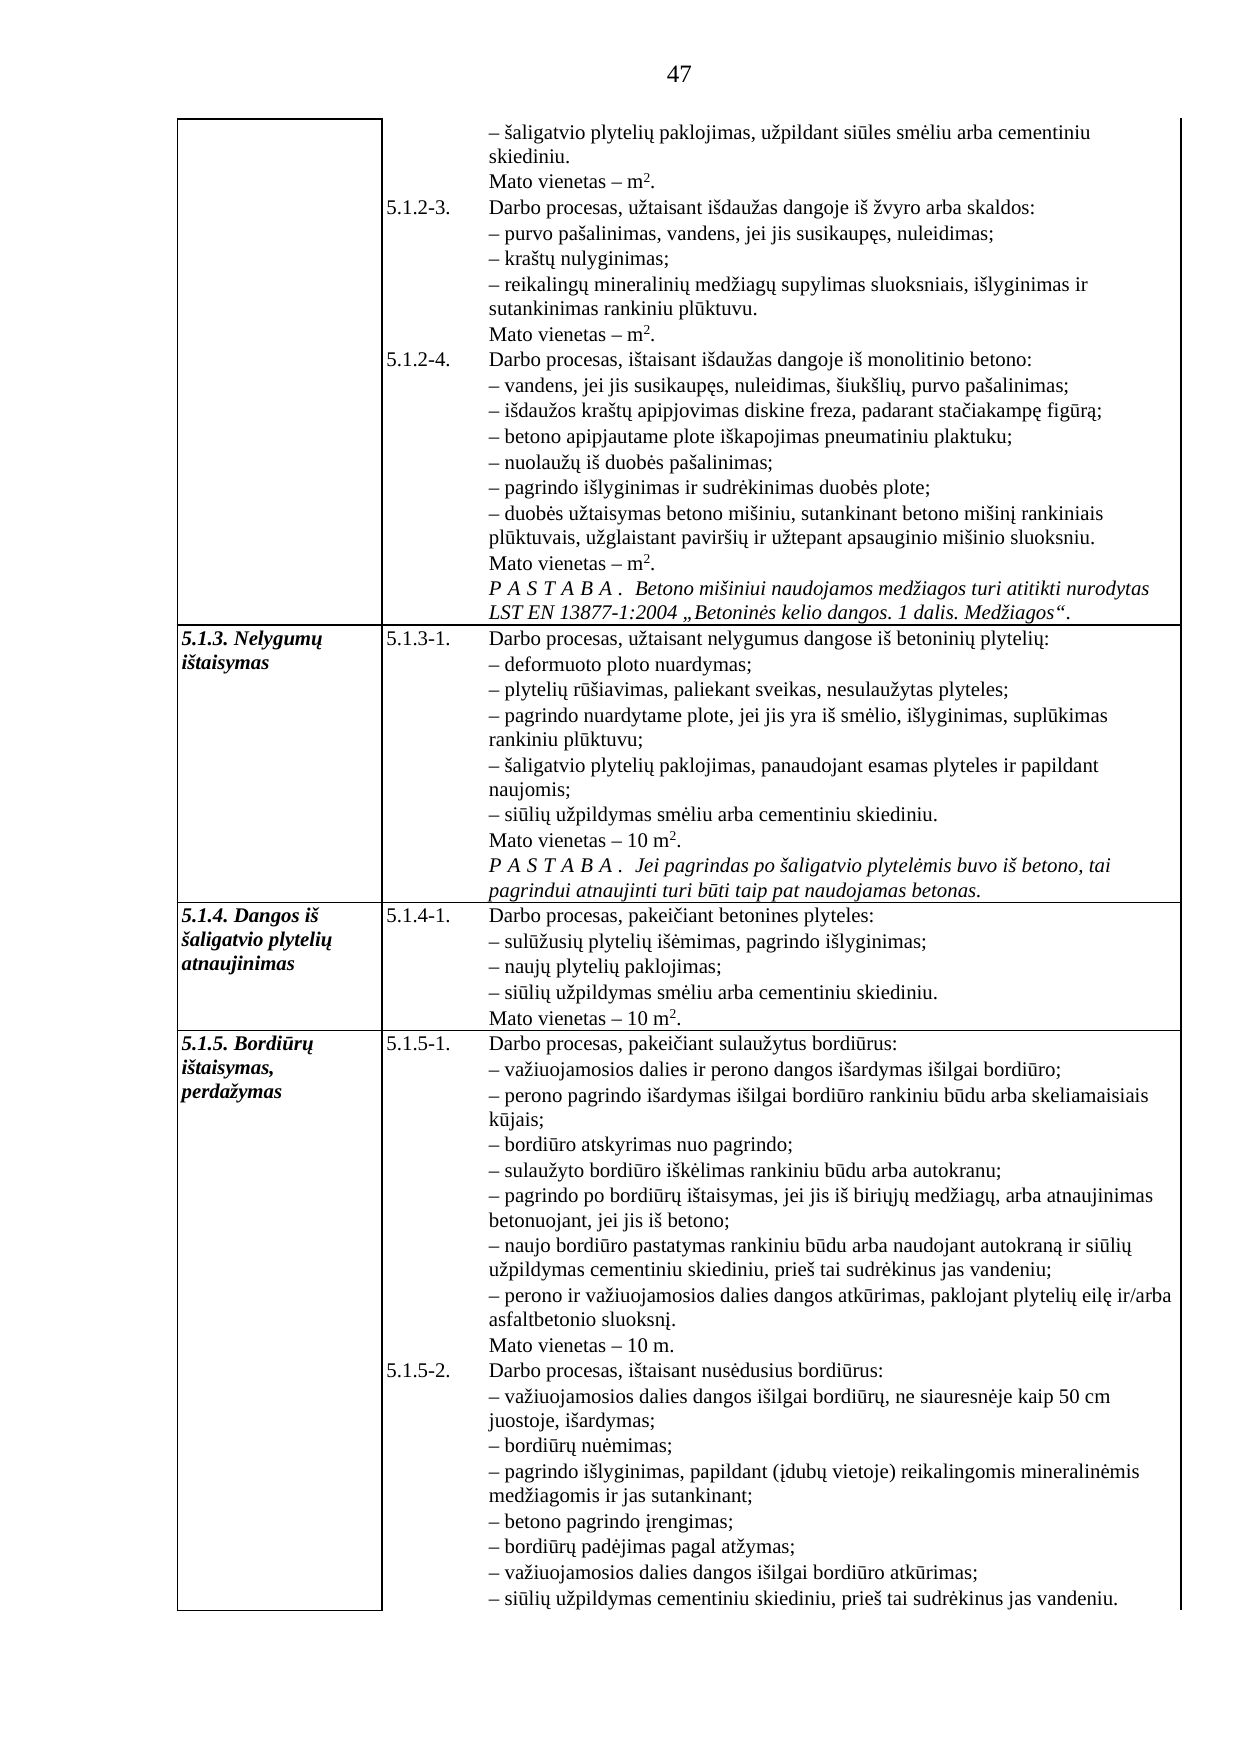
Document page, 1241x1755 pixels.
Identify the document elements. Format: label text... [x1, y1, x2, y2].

table_cell – siūlių užpildymas cementiniu skiediniu, prieš tai sudrėkinus jas vandeniu. [485, 1584, 1180, 1610]
table_cell Darbo procesas, ištaisant nusėdusius bordiūrus: [485, 1357, 1180, 1382]
table_cell – betono apipjautame plote iškapojimas pneumatiniu plaktuku; [485, 423, 1180, 448]
table_cell – pagrindo išlyginimas ir sudrėkinimas duobės plote; [485, 474, 1180, 499]
table_cell Mato vienetas – 10 m2. [485, 826, 1180, 852]
table_cell – pagrindo išlyginimas, papildant (įdubų vietoje) reikalingomis mineralinėmis medžiagomis ir jas sutankinant; [485, 1458, 1180, 1507]
table_cell Mato vienetas – m2. [485, 168, 1180, 193]
table_cell – perono pagrindo išardymas išilgai bordiūro rankiniu būdu arba skeliamaisiais kūjais; [485, 1081, 1180, 1131]
table_cell 5.1.5. Bordiūrų ištaisymas, perdažymas [178, 1031, 381, 1610]
table_cell 5.1.3-1. [383, 626, 484, 902]
table_cell 5.1.5-1. [383, 1031, 484, 1357]
table_cell – naujo bordiūro pastatymas rankiniu būdu arba naudojant autokraną ir siūlių užpildymas cementiniu skiediniu, prieš tai sudrėkinus jas vandeniu; [485, 1232, 1180, 1281]
table_cell – vandens, jei jis susikaupęs, nuleidimas, šiukšlių, purvo pašalinimas; [485, 371, 1180, 397]
table_cell 5.1.5-2. [383, 1357, 484, 1610]
table_cell – betono pagrindo įrengimas; [485, 1507, 1180, 1533]
table_cell Mato vienetas – m2. [485, 320, 1180, 346]
table_cell [178, 120, 381, 624]
table_cell – plytelių rūšiavimas, paliekant sveikas, nesulaužytas plyteles; [485, 676, 1180, 701]
table_cell – reikalingų mineralinių medžiagų supylimas sluoksniais, išlyginimas ir sutankinimas rankiniu plūktuvu. [485, 270, 1180, 320]
table_cell 5.1.3. Nelygumų ištaisymas [178, 626, 381, 902]
table_cell – važiuojamosios dalies ir perono dangos išardymas išilgai bordiūro; [485, 1055, 1180, 1081]
table_cell Darbo procesas, ištaisant išdaužas dangoje iš monolitinio betono: [485, 346, 1180, 371]
table_cell – sulaužyto bordiūro iškėlimas rankiniu būdu arba autokranu; [485, 1156, 1180, 1182]
table_cell 5.1.2-3. [383, 194, 484, 346]
table_cell Darbo procesas, užtaisant išdaužas dangoje iš žvyro arba skaldos: [485, 194, 1180, 219]
table_cell – siūlių užpildymas smėliu arba cementiniu skiediniu. [485, 979, 1180, 1004]
table_cell – sulūžusių plytelių išėmimas, pagrindo išlyginimas; [485, 927, 1180, 953]
table_cell – kraštų nulyginimas; [485, 245, 1180, 270]
table_cell – purvo pašalinimas, vandens, jei jis susikaupęs, nuleidimas; [485, 219, 1180, 245]
table_cell – bordiūrų padėjimas pagal atžymas; [485, 1533, 1180, 1558]
table_cell – bordiūrų nuėmimas; [485, 1432, 1180, 1457]
table_cell PASTABA. Betono mišiniui naudojamos medžiagos turi atitikti nurodytas LST EN 13877-1:2004 „Betoninės kelio dangos. 1 dalis. Medžiagos“. [485, 575, 1180, 624]
table_cell – siūlių užpildymas smėliu arba cementiniu skiediniu. [485, 801, 1180, 826]
table_cell – naujų plytelių paklojimas; [485, 953, 1180, 978]
table_cell – pagrindo nuardytame plote, jei jis yra iš smėlio, išlyginimas, suplūkimas rankiniu plūktuvu; [485, 701, 1180, 751]
table_cell – šaligatvio plytelių paklojimas, užpildant siūles smėliu arba cementiniu skiediniu. [485, 118, 1180, 168]
table_cell – deformuoto ploto nuardymas; [485, 650, 1180, 676]
table_cell – šaligatvio plytelių paklojimas, panaudojant esamas plyteles ir papildant naujomis; [485, 751, 1180, 801]
table_cell [383, 118, 484, 193]
table_cell 5.1.4-1. [383, 903, 484, 1030]
table_cell PASTABA. Jei pagrindas po šaligatvio plytelėmis buvo iš betono, tai pagrindui atnaujinti turi būti taip pat naudojamas betonas. [485, 852, 1180, 902]
table_cell Mato vienetas – 10 m. [485, 1331, 1180, 1357]
table_cell – perono ir važiuojamosios dalies dangos atkūrimas, paklojant plytelių eilę ir/arba asfaltbetonio sluoksnį. [485, 1281, 1180, 1331]
table_cell – duobės užtaisymas betono mišiniu, sutankinant betono mišinį rankiniais plūktuvais, užglaistant paviršių ir užtepant apsauginio mišinio sluoksniu. [485, 499, 1180, 549]
table_cell – bordiūro atskyrimas nuo pagrindo; [485, 1131, 1180, 1156]
table_cell – pagrindo po bordiūrų ištaisymas, jei jis iš biriųjų medžiagų, arba atnaujinimas betonuojant, jei jis iš betono; [485, 1182, 1180, 1232]
table_cell – važiuojamosios dalies dangos išilgai bordiūrų, ne siauresnėje kaip 50 cm juostoje, išardymas; [485, 1382, 1180, 1432]
table_cell – nuolaužų iš duobės pašalinimas; [485, 448, 1180, 474]
table_cell 5.1.2-4. [383, 346, 484, 624]
table_cell – važiuojamosios dalies dangos išilgai bordiūro atkūrimas; [485, 1559, 1180, 1584]
table_cell Mato vienetas – 10 m2. [485, 1004, 1180, 1030]
table_cell – išdaužos kraštų apipjovimas diskine freza, padarant stačiakampę figūrą; [485, 397, 1180, 422]
table_cell Mato vienetas – m2. [485, 549, 1180, 575]
table_cell 5.1.4. Dangos iš šaligatvio plytelių atnaujinimas [178, 903, 381, 1030]
